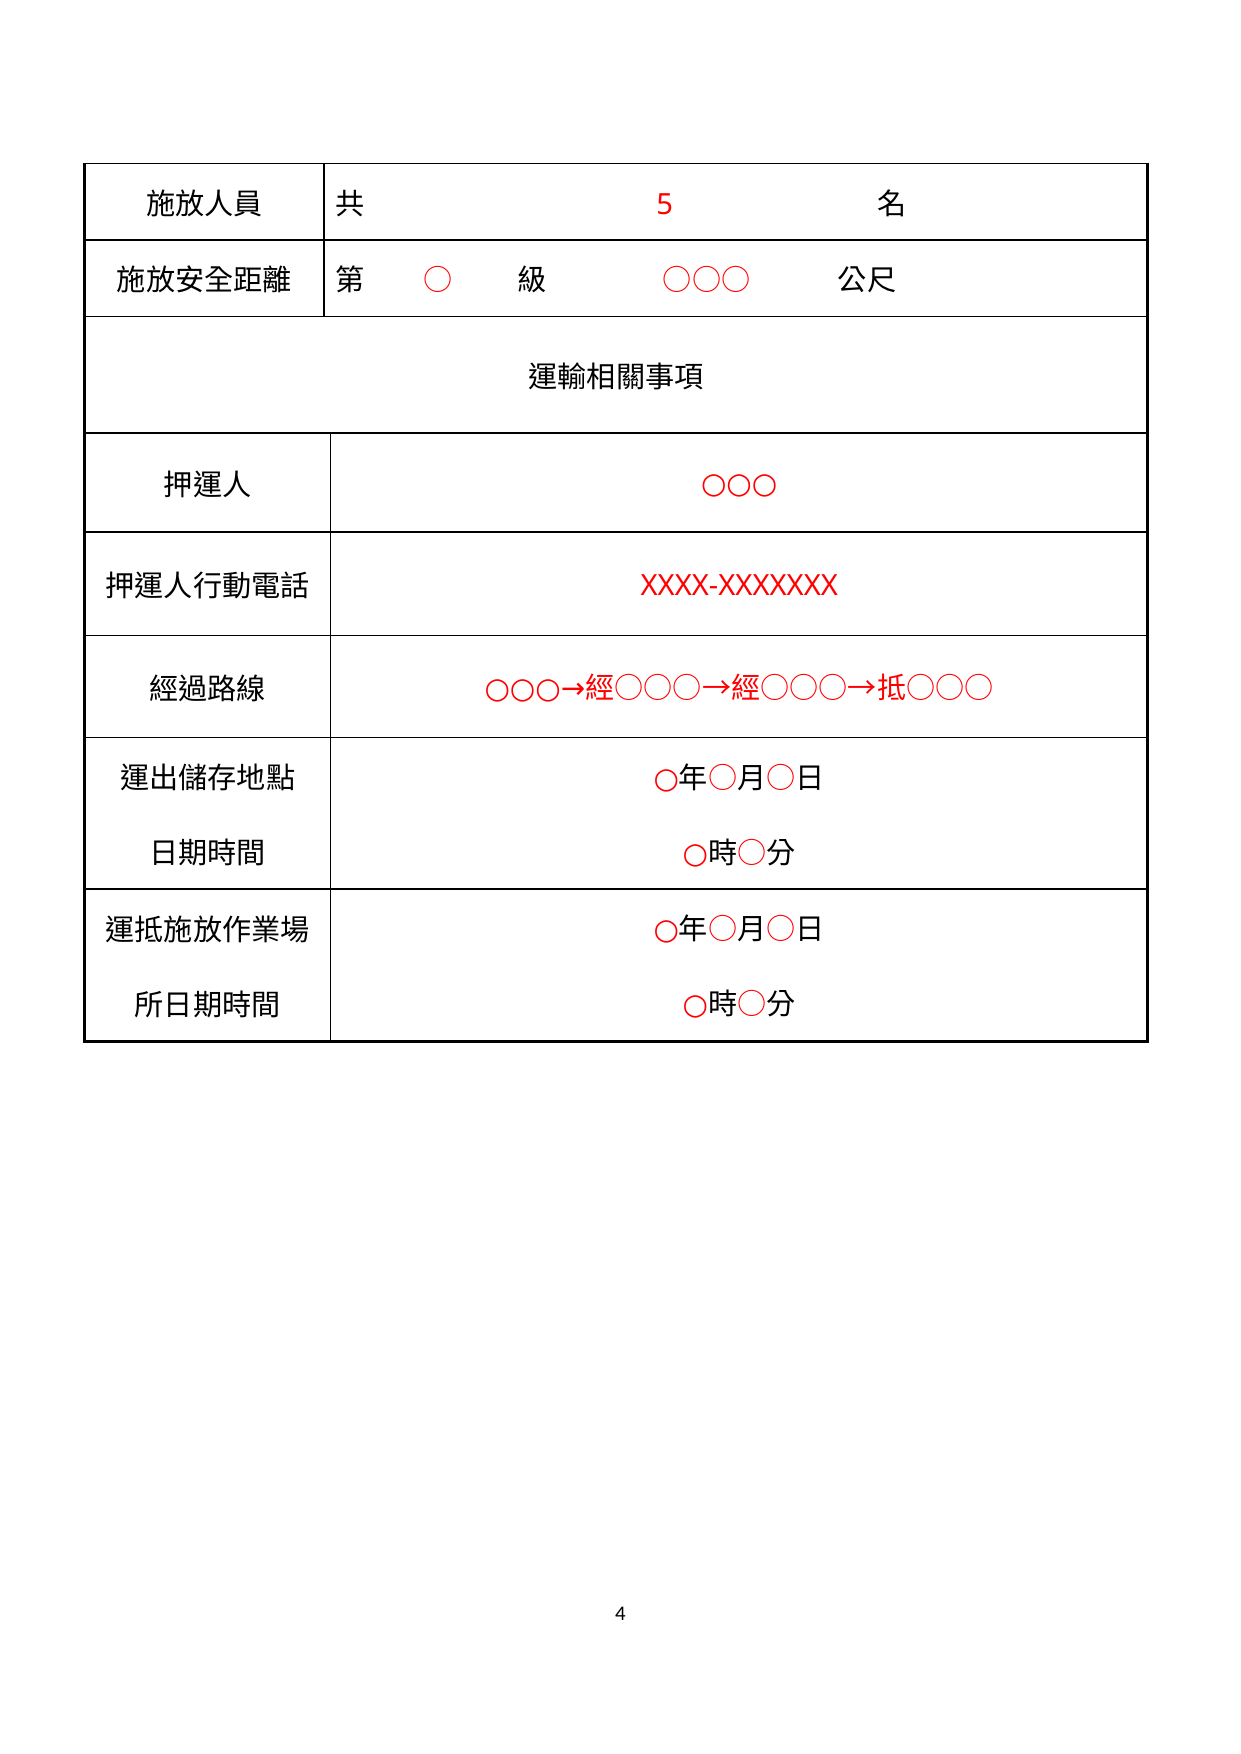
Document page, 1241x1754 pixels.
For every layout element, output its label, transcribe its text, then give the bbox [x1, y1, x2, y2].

table_cell ○○○ [331, 434, 1146, 531]
table_cell 運出儲存地點 日期時間 [86, 738, 330, 888]
table_cell XXXX-XXXXXXX [331, 533, 1146, 635]
table_cell 施放安全距離 [86, 241, 323, 316]
table_cell 押運人行動電話 [86, 533, 330, 635]
table_cell 經過路線 [86, 636, 330, 737]
table_cell 共 5 名 [325, 164, 1146, 239]
table_cell 運抵施放作業場所日期時間 [86, 890, 330, 1040]
table_cell 第 ○ 級 ○○○ 公尺 [325, 241, 1146, 316]
table_cell ○年○月○日 ○時○分 [331, 738, 1146, 888]
table_cell 押運人 [86, 434, 330, 531]
table_cell ○年○月○日 ○時○分 [331, 890, 1146, 1040]
table_cell 運輸相關事項 [86, 317, 1146, 432]
table_cell ○○○→經○○○→經○○○→抵○○○ [331, 636, 1146, 737]
table_cell 施放人員 [86, 164, 323, 239]
